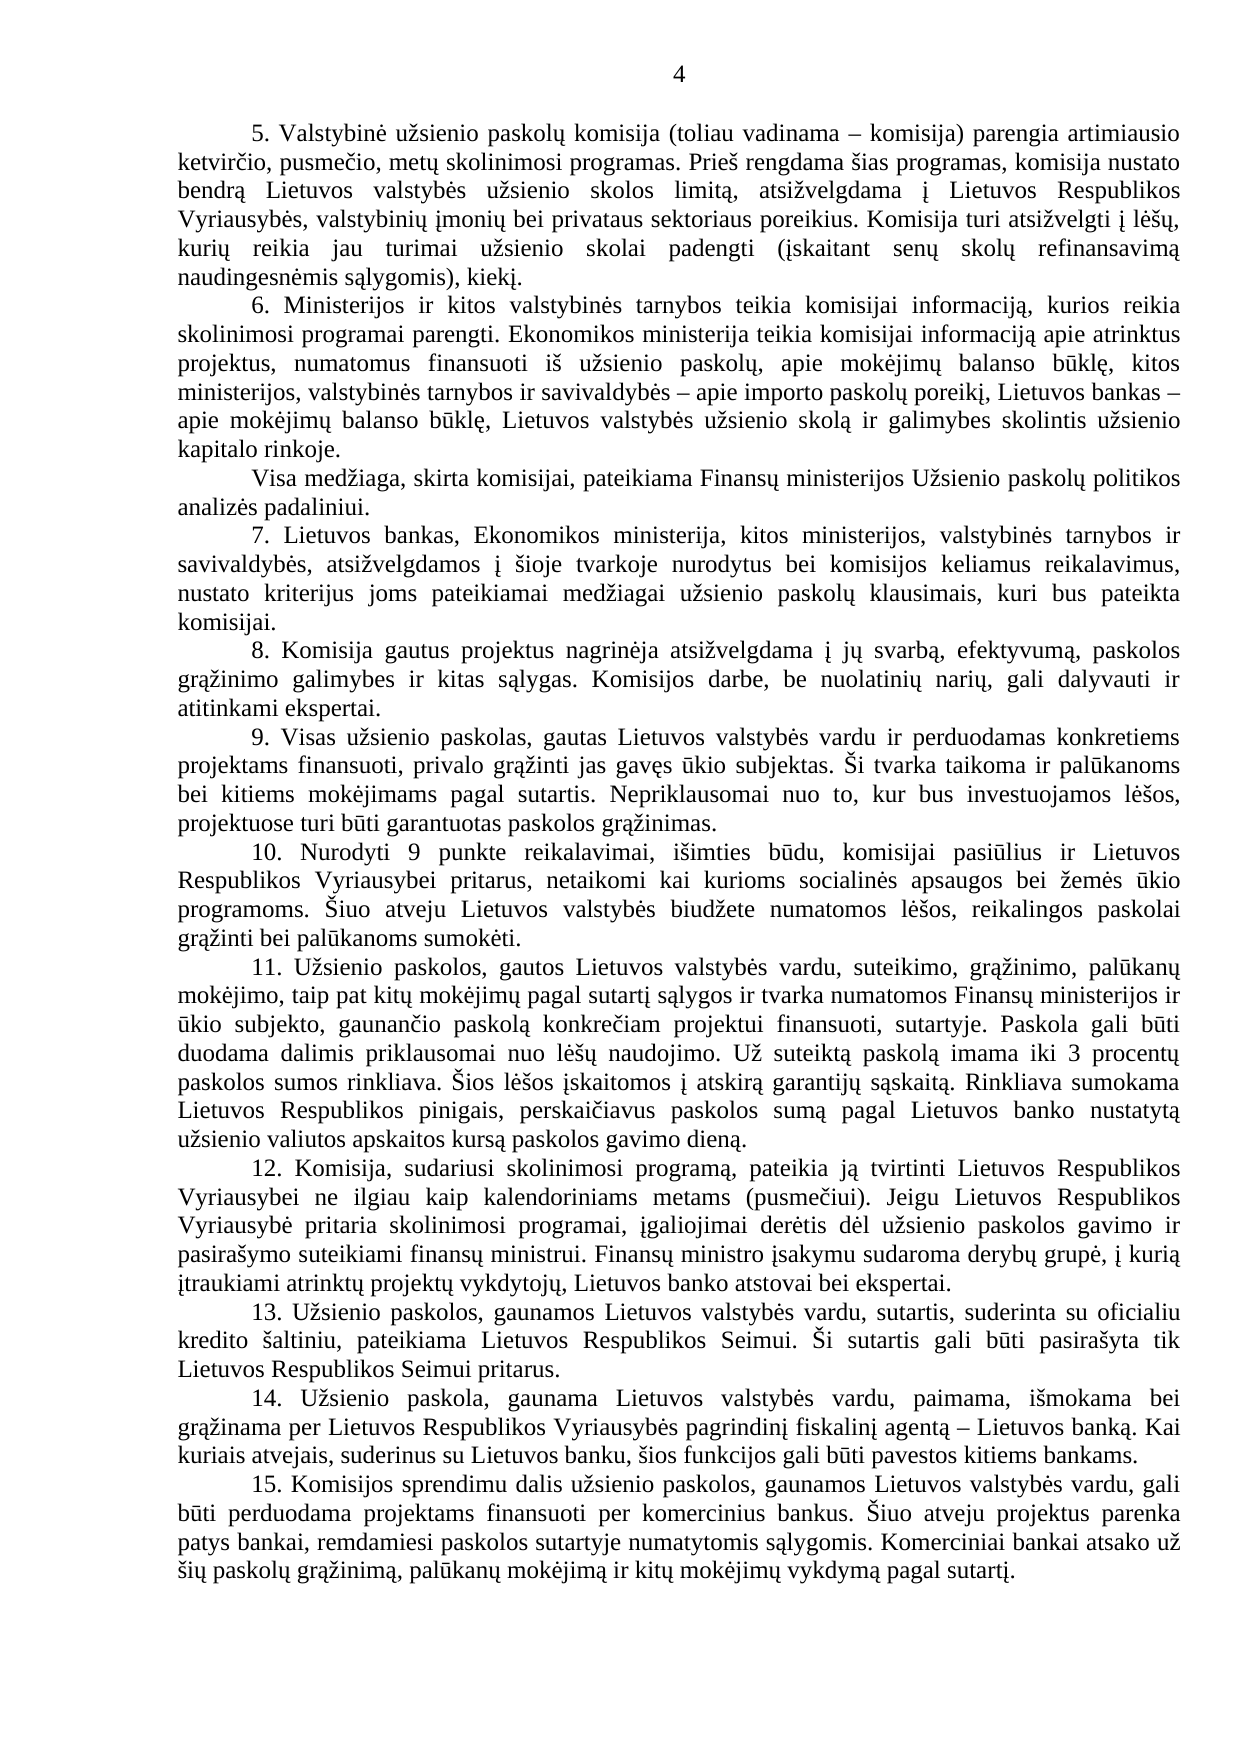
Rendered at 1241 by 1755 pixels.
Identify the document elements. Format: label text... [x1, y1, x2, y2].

text 5. Valstybinė užsienio paskolų komisija (toliau vadinama – komisija) parengia artimiausio ketvirčio, pusmečio, metų skolinimosi programas. Prieš rengdama šias programas, komisija nustato bendrą Lietuvos valstybės užsienio skolos limitą, atsižvelgdama į Lietuvos Respublikos Vyriausybės, valstybinių įmonių bei privataus sektoriaus poreikius. Komisija turi atsižvelgti į lėšų, kurių reikia jau turimai užsienio skolai padengti (įskaitant senų skolų refinansavimą naudingesnėmis sąlygomis), kiekį. [177, 118, 1181, 291]
text 10. Nurodyti 9 punkte reikalavimai, išimties būdu, komisijai pasiūlius ir Lietuvos Respublikos Vyriausybei pritarus, netaikomi kai kurioms socialinės apsaugos bei žemės ūkio programoms. Šiuo atveju Lietuvos valstybės biudžete numatomos lėšos, reikalingos paskolai grąžinti bei palūkanoms sumokėti. [177, 837, 1181, 952]
text 12. Komisija, sudariusi skolinimosi programą, pateikia ją tvirtinti Lietuvos Respublikos Vyriausybei ne ilgiau kaip kalendoriniams metams (pusmečiui). Jeigu Lietuvos Respublikos Vyriausybė pritaria skolinimosi programai, įgaliojimai derėtis dėl užsienio paskolos gavimo ir pasirašymo suteikiami finansų ministrui. Finansų ministro įsakymu sudaroma derybų grupė, į kurią įtraukiami atrinktų projektų vykdytojų, Lietuvos banko atstovai bei ekspertai. [177, 1153, 1181, 1297]
text 14. Užsienio paskola, gaunama Lietuvos valstybės vardu, paimama, išmokama bei grąžinama per Lietuvos Respublikos Vyriausybės pagrindinį fiskalinį agentą – Lietuvos banką. Kai kuriais atvejais, suderinus su Lietuvos banku, šios funkcijos gali būti pavestos kitiems bankams. [177, 1383, 1181, 1469]
text 11. Užsienio paskolos, gautos Lietuvos valstybės vardu, suteikimo, grąžinimo, palūkanų mokėjimo, taip pat kitų mokėjimų pagal sutartį sąlygos ir tvarka numatomos Finansų ministerijos ir ūkio subjekto, gaunančio paskolą konkrečiam projektui finansuoti, sutartyje. Paskola gali būti duodama dalimis priklausomai nuo lėšų naudojimo. Už suteiktą paskolą imama iki 3 procentų paskolos sumos rinkliava. Šios lėšos įskaitomos į atskirą garantijų sąskaitą. Rinkliava sumokama Lietuvos Respublikos pinigais, perskaičiavus paskolos sumą pagal Lietuvos banko nustatytą užsienio valiutos apskaitos kursą paskolos gavimo dieną. [177, 952, 1181, 1153]
text 13. Užsienio paskolos, gaunamos Lietuvos valstybės vardu, sutartis, suderinta su oficialiu kredito šaltiniu, pateikiama Lietuvos Respublikos Seimui. Ši sutartis gali būti pasirašyta tik Lietuvos Respublikos Seimui pritarus. [177, 1297, 1181, 1383]
text 6. Ministerijos ir kitos valstybinės tarnybos teikia komisijai informaciją, kurios reikia skolinimosi programai parengti. Ekonomikos ministerija teikia komisijai informaciją apie atrinktus projektus, numatomus finansuoti iš užsienio paskolų, apie mokėjimų balanso būklę, kitos ministerijos, valstybinės tarnybos ir savivaldybės – apie importo paskolų poreikį, Lietuvos bankas – apie mokėjimų balanso būklę, Lietuvos valstybės užsienio skolą ir galimybes skolintis užsienio kapitalo rinkoje. [177, 291, 1181, 463]
text 8. Komisija gautus projektus nagrinėja atsižvelgdama į jų svarbą, efektyvumą, paskolos grąžinimo galimybes ir kitas sąlygas. Komisijos darbe, be nuolatinių narių, gali dalyvauti ir atitinkami ekspertai. [177, 636, 1181, 722]
text 15. Komisijos sprendimu dalis užsienio paskolos, gaunamos Lietuvos valstybės vardu, gali būti perduodama projektams finansuoti per komercinius bankus. Šiuo atveju projektus parenka patys bankai, remdamiesi paskolos sutartyje numatytomis sąlygomis. Komerciniai bankai atsako už šių paskolų grąžinimą, palūkanų mokėjimą ir kitų mokėjimų vykdymą pagal sutartį. [177, 1469, 1181, 1584]
text 7. Lietuvos bankas, Ekonomikos ministerija, kitos ministerijos, valstybinės tarnybos ir savivaldybės, atsižvelgdamos į šioje tvarkoje nurodytus bei komisijos keliamus reikalavimus, nustato kriterijus joms pateikiamai medžiagai užsienio paskolų klausimais, kuri bus pateikta komisijai. [177, 521, 1181, 636]
text 9. Visas užsienio paskolas, gautas Lietuvos valstybės vardu ir perduodamas konkretiems projektams finansuoti, privalo grąžinti jas gavęs ūkio subjektas. Ši tvarka taikoma ir palūkanoms bei kitiems mokėjimams pagal sutartis. Nepriklausomai nuo to, kur bus investuojamos lėšos, projektuose turi būti garantuotas paskolos grąžinimas. [177, 722, 1181, 837]
text Visa medžiaga, skirta komisijai, pateikiama Finansų ministerijos Užsienio paskolų politikos analizės padaliniui. [177, 463, 1181, 521]
